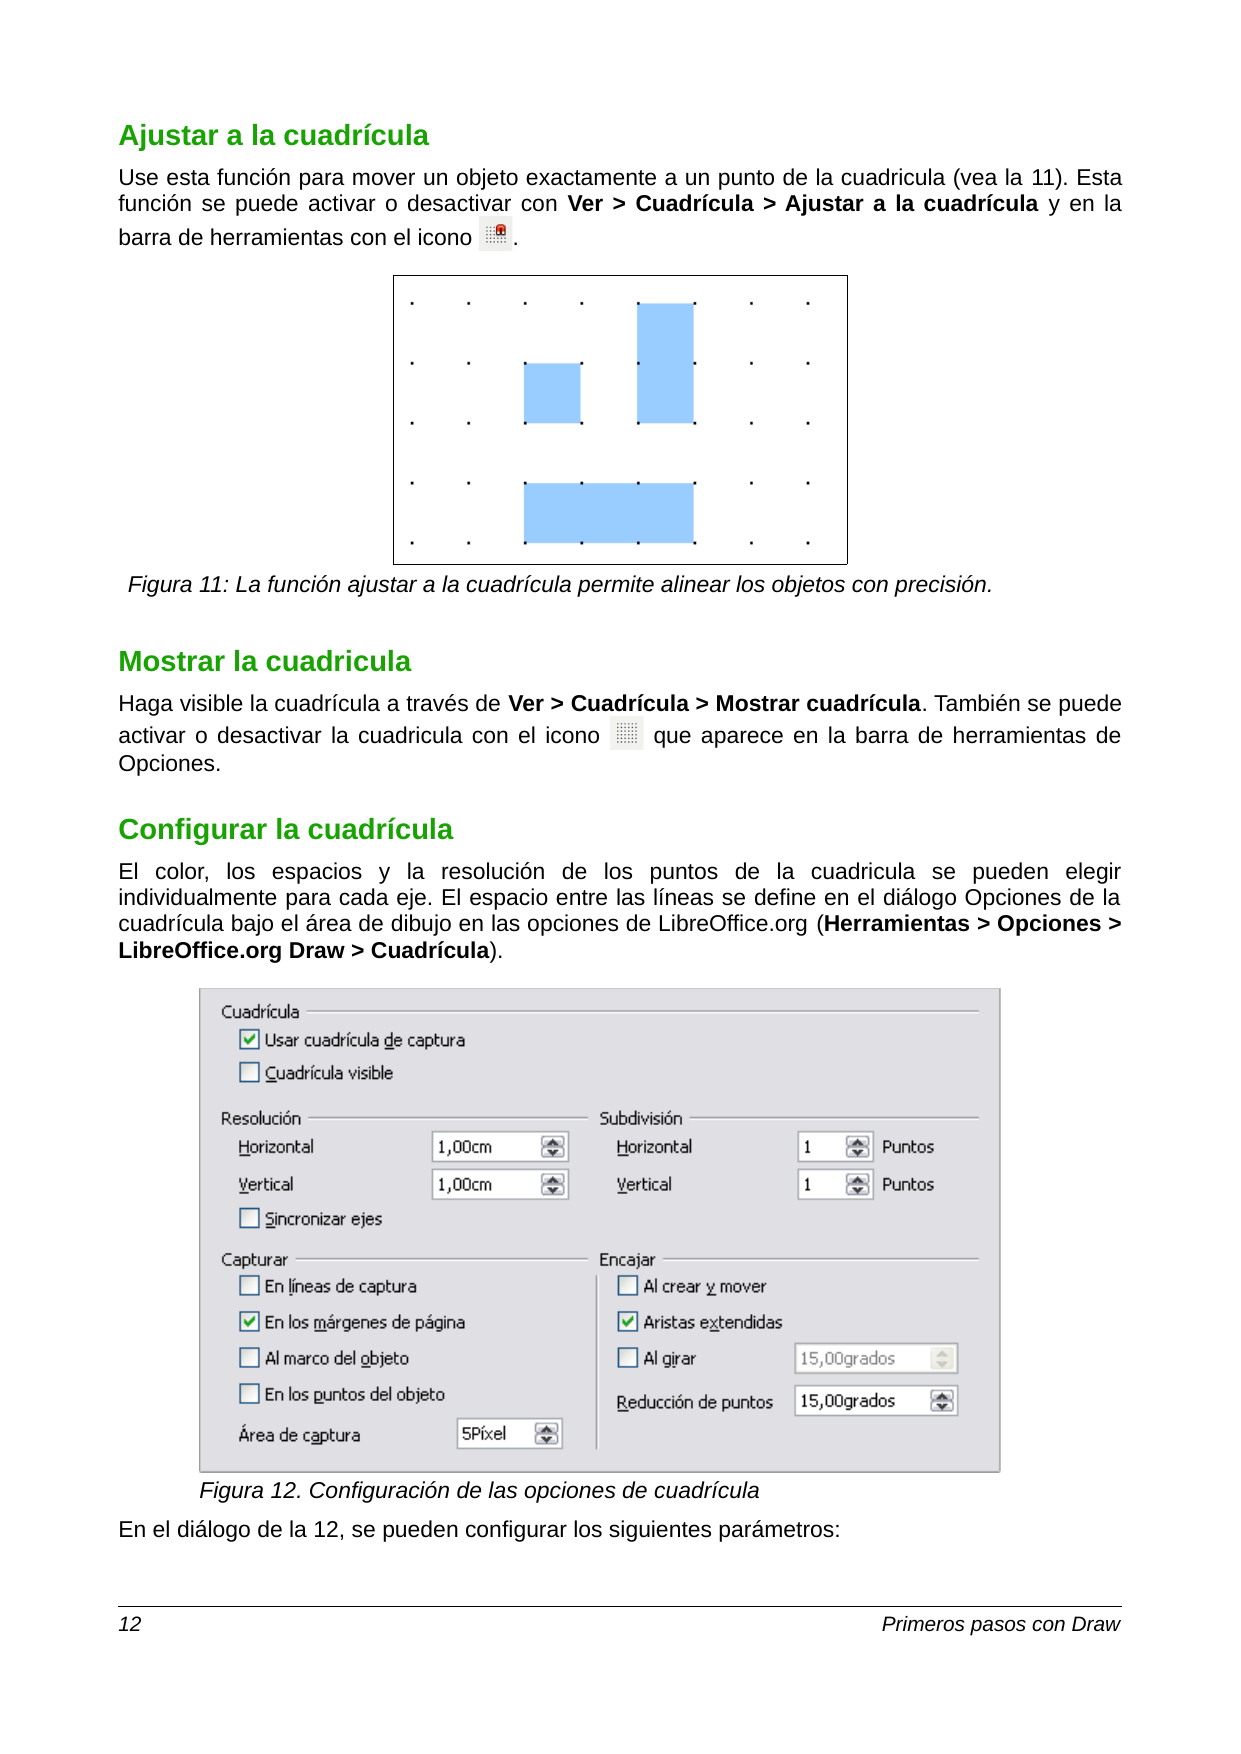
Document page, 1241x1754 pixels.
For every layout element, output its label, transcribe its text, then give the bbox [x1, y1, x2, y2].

picture [478, 216, 513, 251]
picture [199, 988, 1001, 1473]
text En el diálogo de la Figura 12, se pueden configurar los siguientes parámetros: [118, 1516, 1122, 1542]
picture [610, 716, 644, 750]
text El color, los espacios y la resolución de los puntos de la cuadricula se pueden elegir individualmente para cada eje. El espacio entre las líneas se define en el diálogo Opciones de la cuadrícula bajo el área de dibujo en las opciones de LibreOffice.org (Herramientas > Opciones > LibreOffice.org Draw > Cuadrícula). [118, 858, 1122, 963]
text Figura 12. Configuración de las opciones de cuadrícula [199, 988, 1041, 1504]
picture [394, 276, 847, 564]
text Use esta función para mover un objeto exactamente a un punto de la cuadricula (vea la Figura 11). Esta función se puede activar o desactivar con Ver > Cuadrícula > Ajustar a la cuadrícula y en la barra de herramientas con el icono . [118, 164, 1122, 250]
subtitle Configurar la cuadrícula [118, 812, 1122, 845]
text Haga visible la cuadrícula a través de Ver > Cuadrícula > Mostrar cuadrícula. También se puede activar o desactivar la cuadricula con el icono que aparece en la barra de herramientas de Opciones. [118, 690, 1122, 776]
subtitle Mostrar la cuadricula [118, 644, 1122, 677]
text Figura 11: La función ajustar a la cuadrícula permite alinear los objetos con precisión. [128, 571, 1113, 597]
subtitle Ajustar a la cuadrícula [118, 118, 1122, 152]
